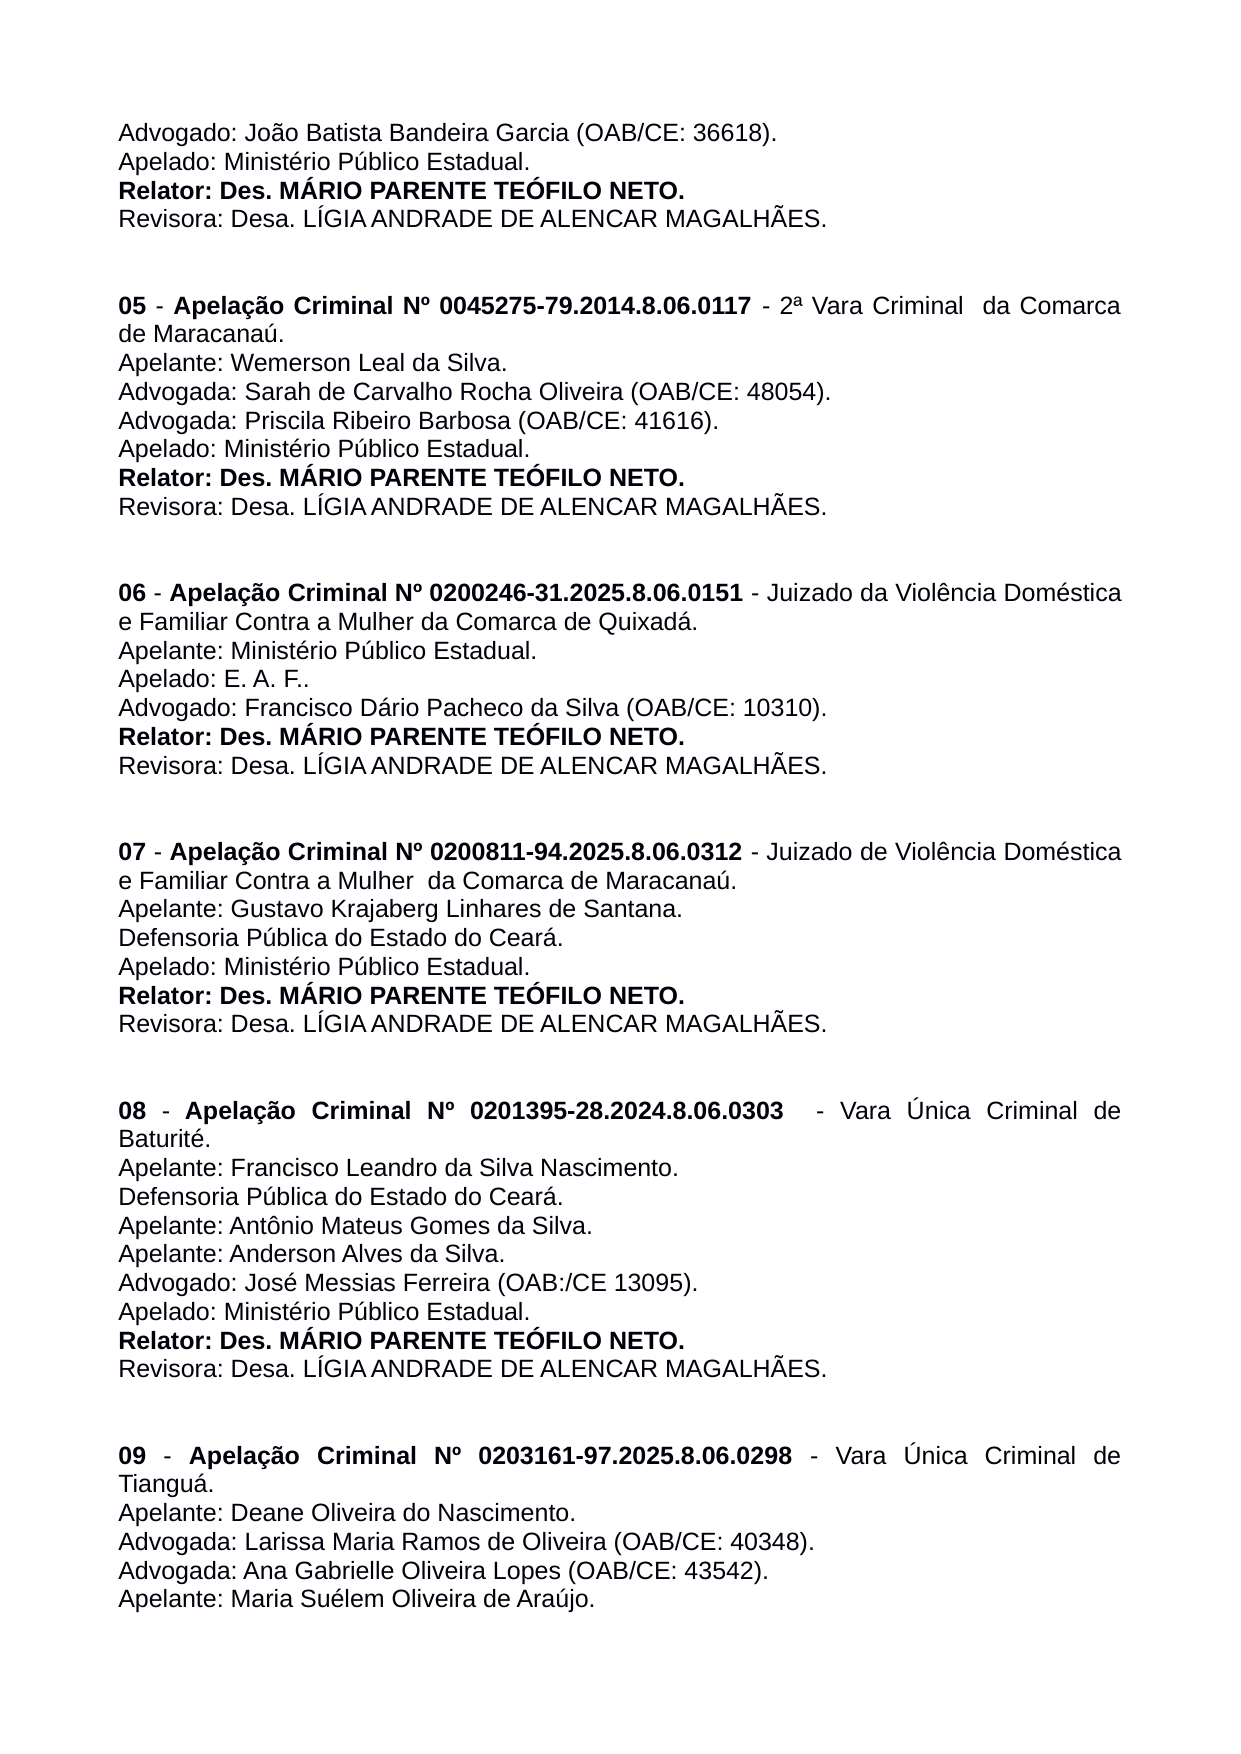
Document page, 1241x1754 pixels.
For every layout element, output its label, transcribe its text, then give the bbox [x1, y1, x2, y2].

text Relator: Des. MÁRIO PARENTE TEÓFILO NETO. [118, 981, 1122, 1009]
text 06 - Apelação Criminal Nº 0200246-31.2025.8.06.0151 - Juizado da Violência Doméstica e Familiar Contra a Mulher da Comarca de Quixadá. [118, 578, 1122, 636]
text Advogada: Larissa Maria Ramos de Oliveira (OAB/CE: 40348). [118, 1527, 1122, 1556]
text 08 - Apelação Criminal Nº 0201395-28.2024.8.06.0303 - Vara Única Criminal de Baturité. [118, 1096, 1122, 1153]
text Advogado: José Messias Ferreira (OAB:/CE 13095). [118, 1268, 1122, 1297]
text Advogado: João Batista Bandeira Garcia (OAB/CE: 36618). [118, 118, 1122, 147]
text Apelante: Maria Suélem Oliveira de Araújo. [118, 1584, 1122, 1613]
text 07 - Apelação Criminal Nº 0200811-94.2025.8.06.0312 - Juizado de Violência Doméstica e Familiar Contra a Mulher da Comarca de Maracanaú. [118, 837, 1122, 894]
text Advogada: Ana Gabrielle Oliveira Lopes (OAB/CE: 43542). [118, 1556, 1122, 1584]
text Advogada: Priscila Ribeiro Barbosa (OAB/CE: 41616). [118, 406, 1122, 434]
text Apelante: Wemerson Leal da Silva. [118, 348, 1122, 377]
text Relator: Des. MÁRIO PARENTE TEÓFILO NETO. [118, 1326, 1122, 1354]
text Defensoria Pública do Estado do Ceará. [118, 923, 1122, 952]
text Revisora: Desa. LÍGIA ANDRADE DE ALENCAR MAGALHÃES. [118, 492, 1122, 521]
text Apelante: Anderson Alves da Silva. [118, 1239, 1122, 1268]
text Apelado: Ministério Público Estadual. [118, 1297, 1122, 1326]
text Apelado: Ministério Público Estadual. [118, 434, 1122, 463]
text Relator: Des. MÁRIO PARENTE TEÓFILO NETO. [118, 722, 1122, 751]
text Revisora: Desa. LÍGIA ANDRADE DE ALENCAR MAGALHÃES. [118, 751, 1122, 779]
text Relator: Des. MÁRIO PARENTE TEÓFILO NETO. [118, 463, 1122, 492]
text Defensoria Pública do Estado do Ceará. [118, 1182, 1122, 1211]
text Apelante: Antônio Mateus Gomes da Silva. [118, 1211, 1122, 1239]
text Apelante: Ministério Público Estadual. [118, 636, 1122, 664]
text Apelado: E. A. F.. [118, 664, 1122, 693]
text Advogado: Francisco Dário Pacheco da Silva (OAB/CE: 10310). [118, 693, 1122, 722]
text Apelante: Gustavo Krajaberg Linhares de Santana. [118, 894, 1122, 923]
text Revisora: Desa. LÍGIA ANDRADE DE ALENCAR MAGALHÃES. [118, 204, 1122, 233]
text Apelante: Deane Oliveira do Nascimento. [118, 1498, 1122, 1527]
text Revisora: Desa. LÍGIA ANDRADE DE ALENCAR MAGALHÃES. [118, 1009, 1122, 1038]
text Advogada: Sarah de Carvalho Rocha Oliveira (OAB/CE: 48054). [118, 377, 1122, 406]
text 05 - Apelação Criminal Nº 0045275-79.2014.8.06.0117 - 2ª Vara Criminal da Comarca de Maracanaú. [118, 291, 1122, 348]
text Revisora: Desa. LÍGIA ANDRADE DE ALENCAR MAGALHÃES. [118, 1354, 1122, 1383]
text Apelado: Ministério Público Estadual. [118, 952, 1122, 981]
text 09 - Apelação Criminal Nº 0203161-97.2025.8.06.0298 - Vara Única Criminal de Tianguá. [118, 1441, 1122, 1498]
text Relator: Des. MÁRIO PARENTE TEÓFILO NETO. [118, 176, 1122, 204]
text Apelante: Francisco Leandro da Silva Nascimento. [118, 1153, 1122, 1182]
text Apelado: Ministério Público Estadual. [118, 147, 1122, 176]
